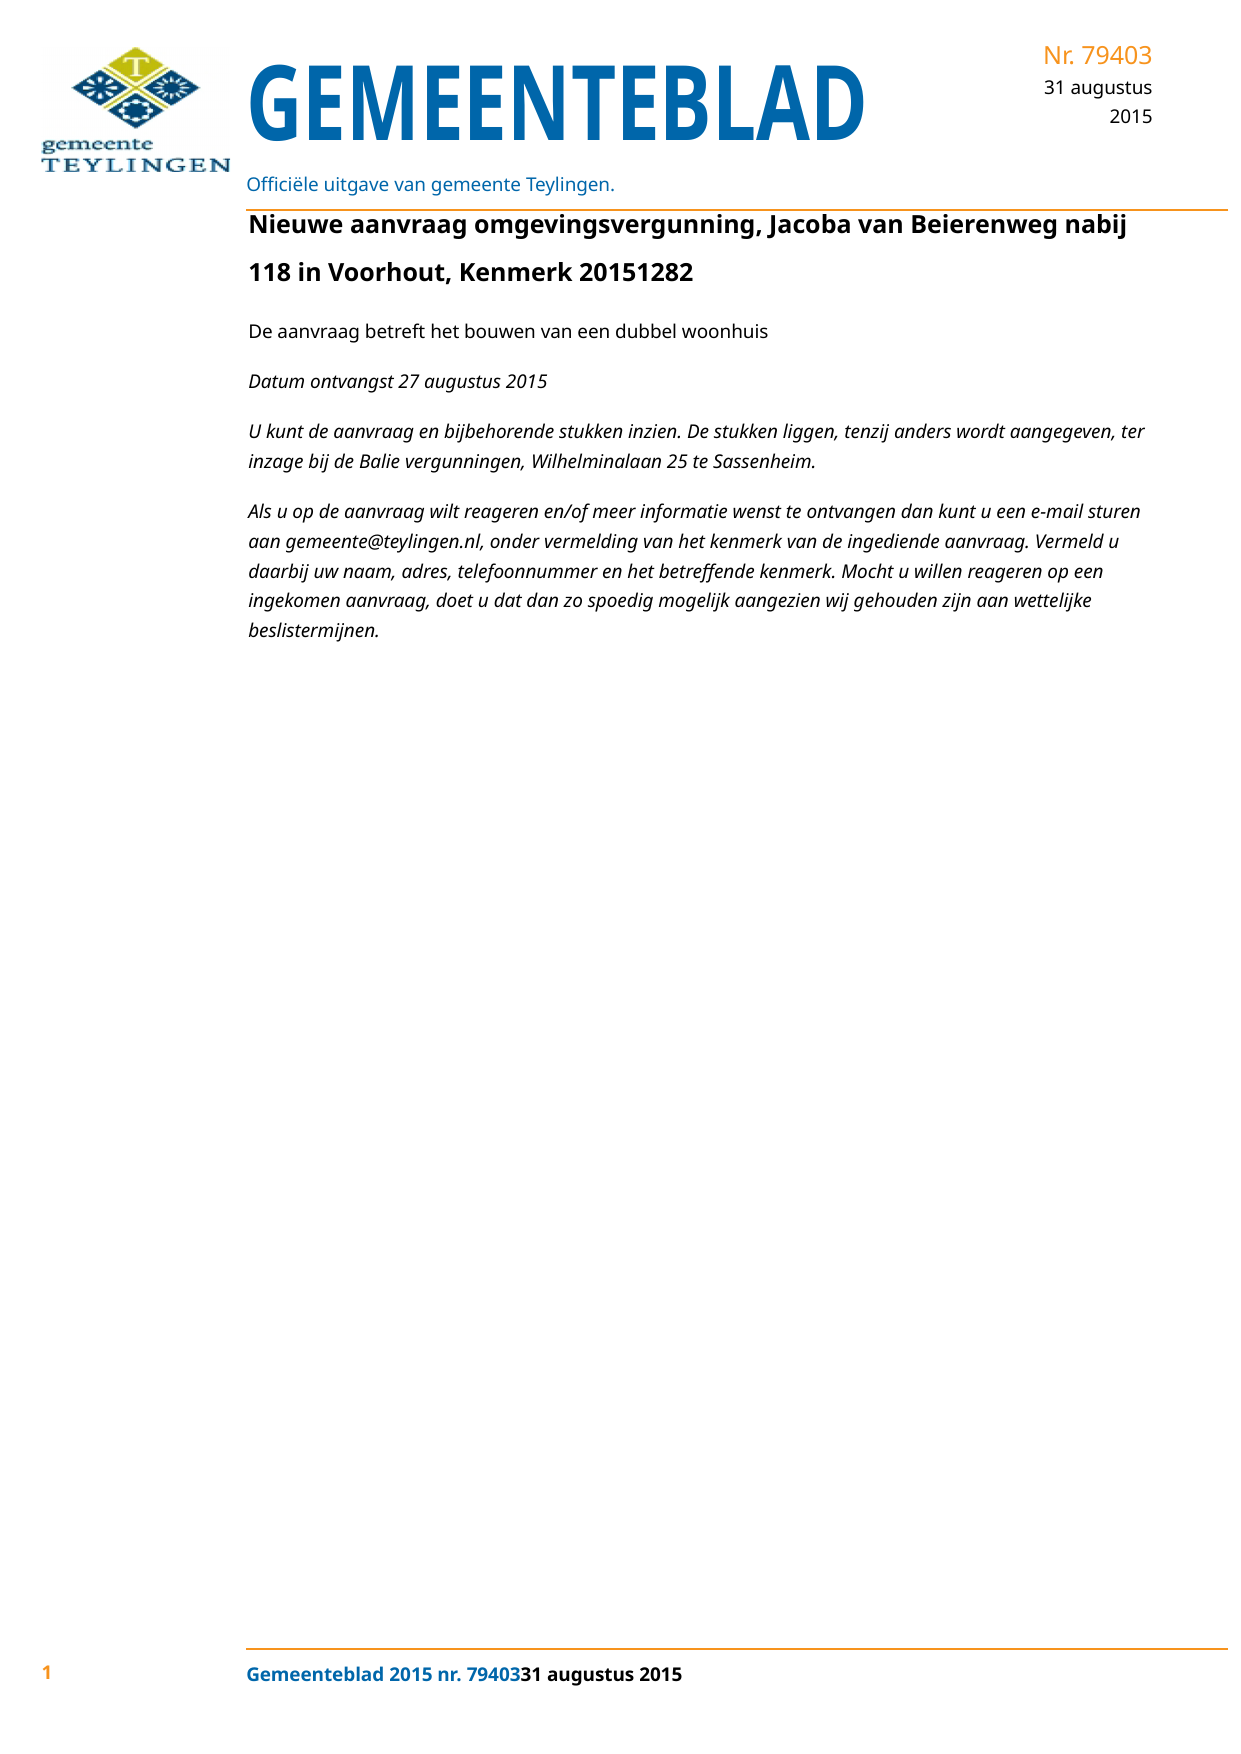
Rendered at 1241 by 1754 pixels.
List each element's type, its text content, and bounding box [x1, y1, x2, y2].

text Als u op de aanvraag wilt reageren en/of meer informatie wenst te ontvangen dan kunt u een e-mail sturen aan gemeente@teylingen.nl, onder vermelding van het kenmerk van de ingediende aanvraag. Vermeld u daarbij uw naam, adres, telefoonnummer en het betreffende kenmerk. Mocht u willen reageren op een ingekomen aanvraag, doet u dat dan zo spoedig mogelijk aangezien wij gehouden zijn aan wettelijke beslistermijnen. [248, 499, 1152, 643]
picture [41, 47, 231, 172]
text De aanvraag betreft het bouwen van een dubbel woonhuis [248, 318, 1152, 344]
text Nieuwe aanvraag omgevingsvergunning, Jacoba van Beierenweg nabij 118 in Voorhout, Kenmerk 20151282 [248, 211, 1152, 288]
text U kunt de aanvraag en bijbehorende stukken inzien. De stukken liggen, tenzij anders wordt aangegeven, ter inzage bij de Balie vergunningen, Wilhelminalaan 25 te Sassenheim. [248, 419, 1152, 474]
text Datum ontvangst 27 augustus 2015 [248, 368, 1152, 394]
